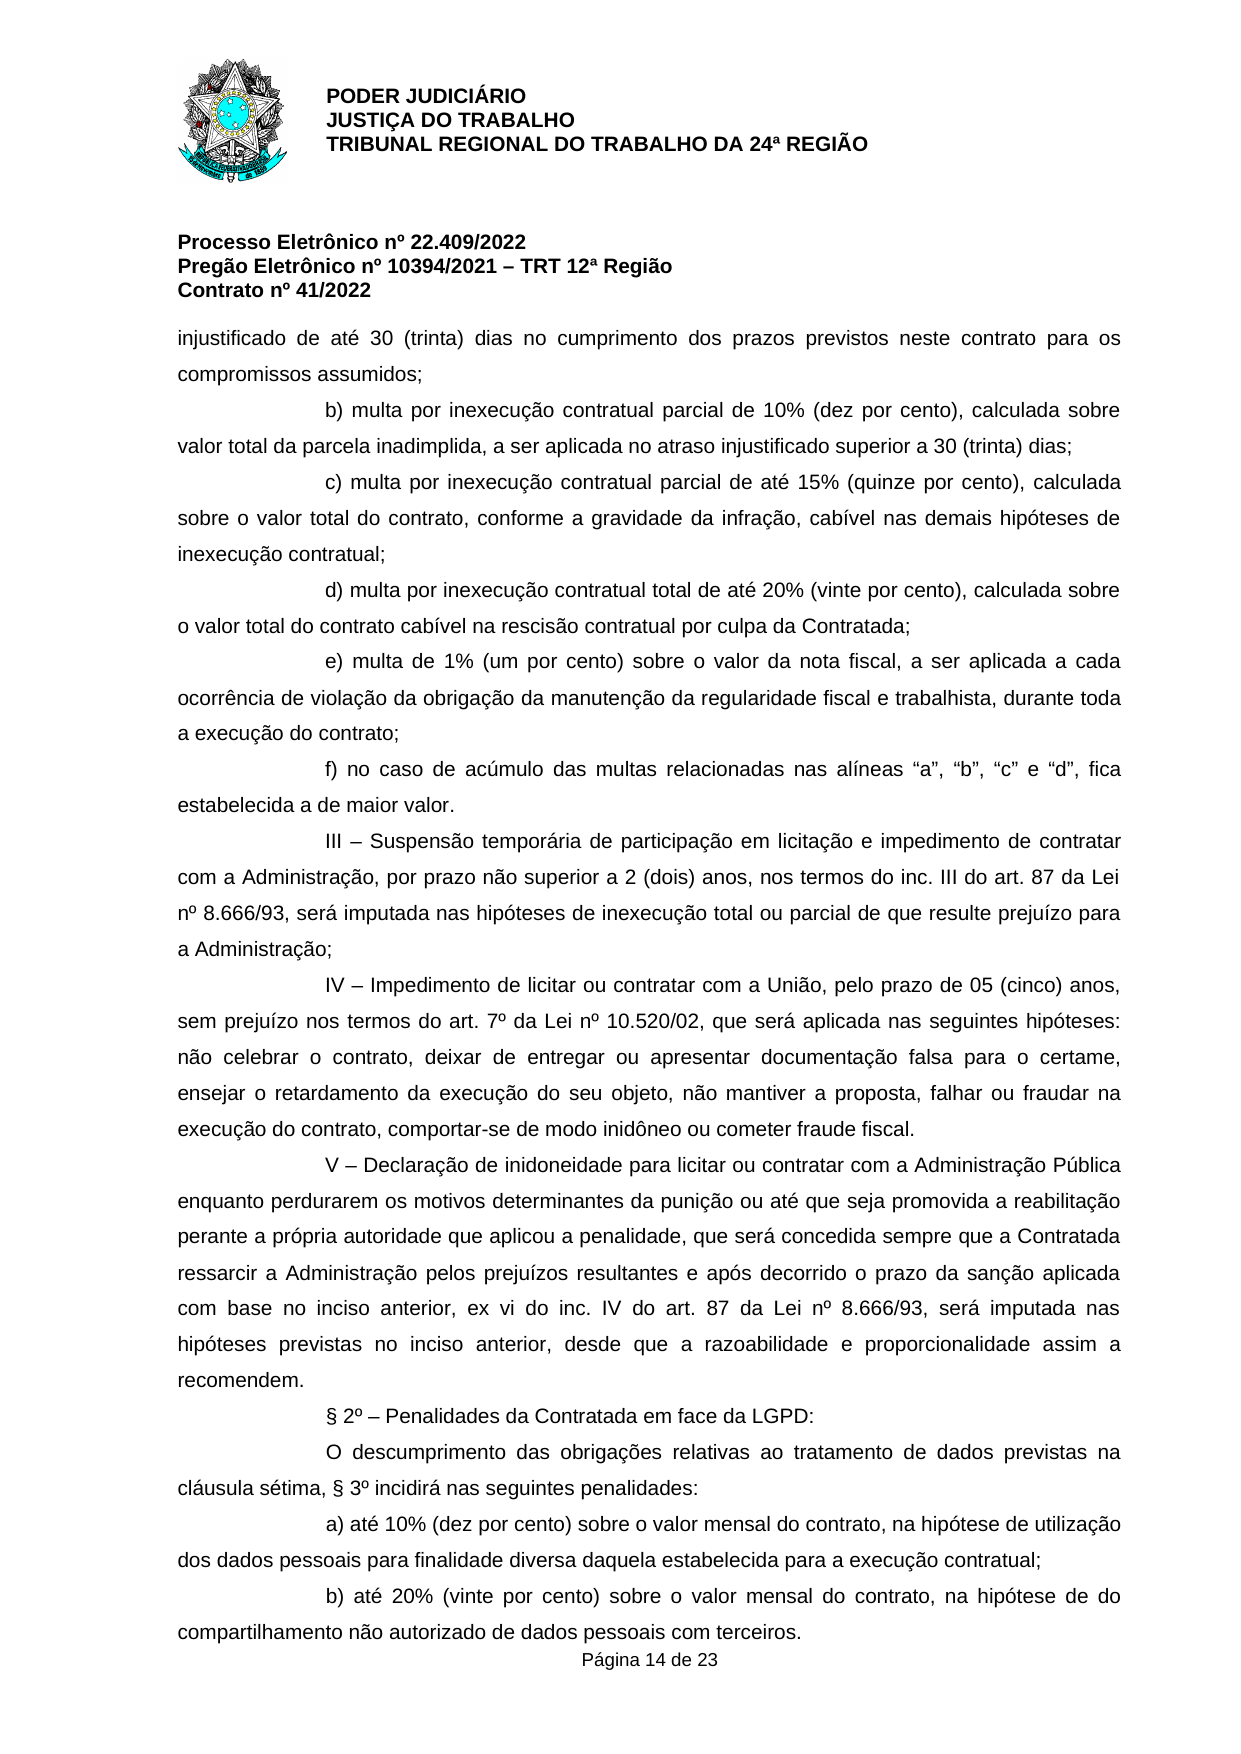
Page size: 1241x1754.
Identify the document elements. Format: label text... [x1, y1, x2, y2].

text IV – Impedimento de licitar ou contratar com a União, pelo prazo de 05 (cinco) anos, sem prejuízo nos termos do art. 7º da Lei nº 10.520/02, que será aplicada nas seguintes hipóteses: não celebrar o contrato, deixar de entregar ou apresentar documentação falsa para o certame, ensejar o retardamento da execução do seu objeto, não mantiver a proposta, falhar ou fraudar na execução do contrato, comportar-se de modo inidôneo ou cometer fraude fiscal. [177, 973, 1122, 1141]
text b) até 20% (vinte por cento) sobre o valor mensal do contrato, na hipótese de do compartilhamento não autorizado de dados pessoais com terceiros. [177, 1584, 1122, 1644]
text e) multa de 1% (um por cento) sobre o valor da nota fiscal, a ser aplicada a cada ocorrência de violação da obrigação da manutenção da regularidade fiscal e trabalhista, durante toda a execução do contrato; [177, 649, 1122, 745]
text V – Declaração de inidoneidade para licitar ou contratar com a Administração Pública enquanto perdurarem os motivos determinantes da punição ou até que seja promovida a reabilitação perante a própria autoridade que aplicou a penalidade, que será concedida sempre que a Contratada ressarcir a Administração pelos prejuízos resultantes e após decorrido o prazo da sanção aplicada com base no inciso anterior, ex vi do inc. IV do art. 87 da Lei nº 8.666/93, será imputada nas hipóteses previstas no inciso anterior, desde que a razoabilidade e proporcionalidade assim a recomendem. [177, 1152, 1122, 1392]
text § 2º – Penalidades da Contratada em face da LGPD: [177, 1404, 1122, 1428]
text d) multa por inexecução contratual total de até 20% (vinte por cento), calculada sobre o valor total do contrato cabível na rescisão contratual por culpa da Contratada; [177, 577, 1122, 637]
text injustificado de até 30 (trinta) dias no cumprimento dos prazos previstos neste contrato para os compromissos assumidos; [177, 326, 1122, 386]
text b) multa por inexecução contratual parcial de 10% (dez por cento), calculada sobre valor total da parcela inadimplida, a ser aplicada no atraso injustificado superior a 30 (trinta) dias; [177, 398, 1122, 458]
text O descumprimento das obrigações relativas ao tratamento de dados previstas na cláusula sétima, § 3º incidirá nas seguintes penalidades: [177, 1440, 1122, 1500]
text c) multa por inexecução contratual parcial de até 15% (quinze por cento), calculada sobre o valor total do contrato, conforme a gravidade da infração, cabível nas demais hipóteses de inexecução contratual; [177, 470, 1122, 566]
text III – Suspensão temporária de participação em licitação e impedimento de contratar com a Administração, por prazo não superior a 2 (dois) anos, nos termos do inc. III do art. 87 da Lei nº 8.666/93, será imputada nas hipóteses de inexecução total ou parcial de que resulte prejuízo para a Administração; [177, 829, 1122, 961]
text f) no caso de acúmulo das multas relacionadas nas alíneas “a”, “b”, “c” e “d”, fica estabelecida a de maior valor. [177, 757, 1122, 817]
text a) até 10% (dez por cento) sobre o valor mensal do contrato, na hipótese de utilização dos dados pessoais para finalidade diversa daquela estabelecida para a execução contratual; [177, 1512, 1122, 1572]
picture [177, 58, 289, 183]
